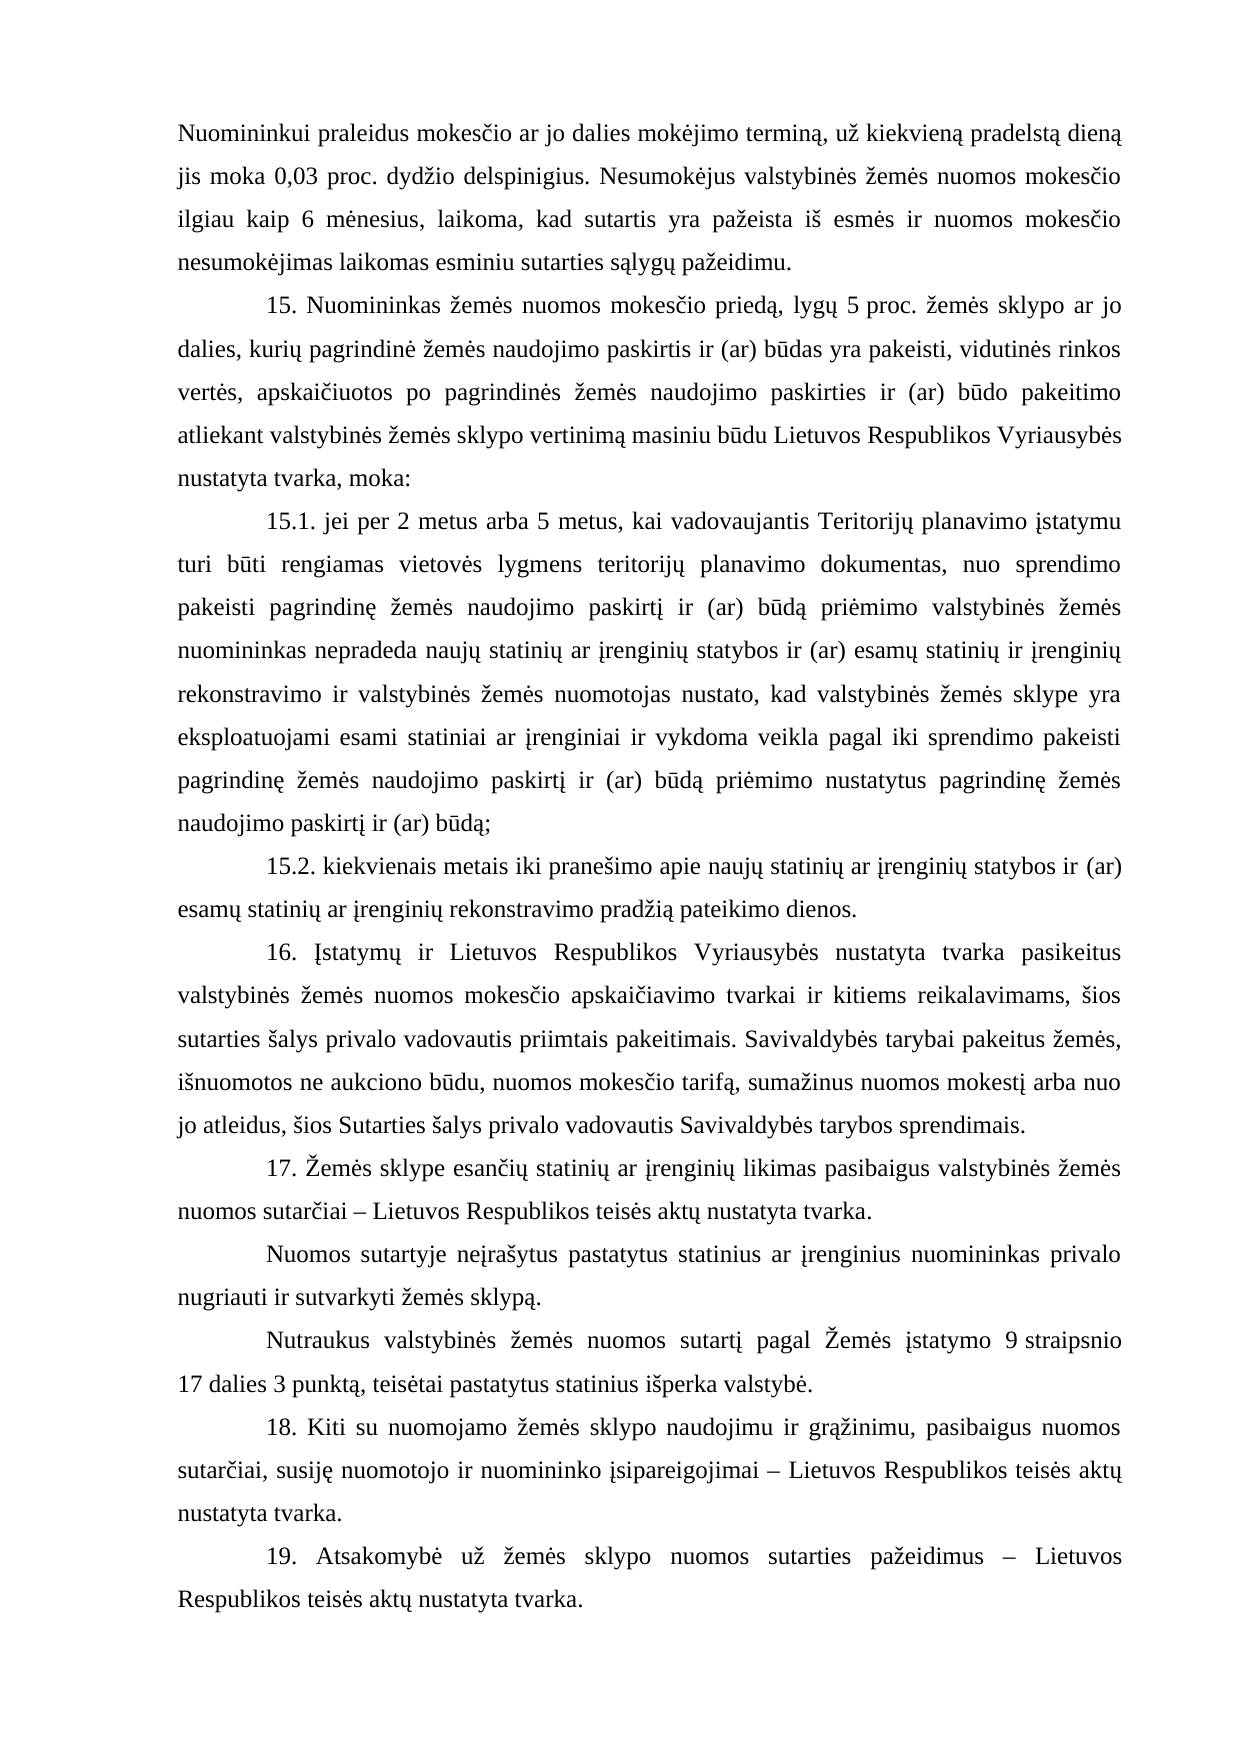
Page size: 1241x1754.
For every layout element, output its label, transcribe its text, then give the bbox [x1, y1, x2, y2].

text 18. Kiti su nuomojamo žemės sklypo naudojimu ir grąžinimu, pasibaigus nuomos sutarčiai, susiję nuomotojo ir nuomininko įsipareigojimai – Lietuvos Respublikos teisės aktų nustatyta tvarka. [177, 1412, 1122, 1527]
text Nuomos sutartyje neįrašytus pastatytus statinius ar įrenginius nuomininkas privalo nugriauti ir sutvarkyti žemės sklypą. [177, 1239, 1122, 1311]
text 15.2. kiekvienais metais iki pranešimo apie naujų statinių ar įrenginių statybos ir (ar) esamų statinių ar įrenginių rekonstravimo pradžią pateikimo dienos. [177, 851, 1122, 923]
text Nutraukus valstybinės žemės nuomos sutartį pagal Žemės įstatymo 9 straipsnio 17 dalies 3 punktą, teisėtai pastatytus statinius išperka valstybė. [177, 1326, 1122, 1397]
text 16. Įstatymų ir Lietuvos Respublikos Vyriausybės nustatyta tvarka pasikeitus valstybinės žemės nuomos mokesčio apskaičiavimo tvarkai ir kitiems reikalavimams, šios sutarties šalys privalo vadovautis priimtais pakeitimais. Savivaldybės tarybai pakeitus žemės, išnuomotos ne aukciono būdu, nuomos mokesčio tarifą, sumažinus nuomos mokestį arba nuo jo atleidus, šios Sutarties šalys privalo vadovautis Savivaldybės tarybos sprendimais. [177, 937, 1122, 1139]
text 19. Atsakomybė už žemės sklypo nuomos sutarties pažeidimus – Lietuvos Respublikos teisės aktų nustatyta tvarka. [177, 1541, 1122, 1613]
text 15.1. jei per 2 metus arba 5 metus, kai vadovaujantis Teritorijų planavimo įstatymu turi būti rengiamas vietovės lygmens teritorijų planavimo dokumentas, nuo sprendimo pakeisti pagrindinę žemės naudojimo paskirtį ir (ar) būdą priėmimo valstybinės žemės nuomininkas nepradeda naujų statinių ar įrenginių statybos ir (ar) esamų statinių ir įrenginių rekonstravimo ir valstybinės žemės nuomotojas nustato, kad valstybinės žemės sklype yra eksploatuojami esami statiniai ar įrenginiai ir vykdoma veikla pagal iki sprendimo pakeisti pagrindinę žemės naudojimo paskirtį ir (ar) būdą priėmimo nustatytus pagrindinę žemės naudojimo paskirtį ir (ar) būdą; [177, 506, 1122, 837]
text 17. Žemės sklype esančių statinių ar įrenginių likimas pasibaigus valstybinės žemės nuomos sutarčiai – Lietuvos Respublikos teisės aktų nustatyta tvarka. [177, 1153, 1122, 1225]
text Nuomininkui praleidus mokesčio ar jo dalies mokėjimo terminą, už kiekvieną pradelstą dieną jis moka 0,03 proc. dydžio delspinigius. Nesumokėjus valstybinės žemės nuomos mokesčio ilgiau kaip 6 mėnesius, laikoma, kad sutartis yra pažeista iš esmės ir nuomos mokesčio nesumokėjimas laikomas esminiu sutarties sąlygų pažeidimu. [177, 118, 1122, 276]
text 15. Nuomininkas žemės nuomos mokesčio priedą, lygų 5 proc. žemės sklypo ar jo dalies, kurių pagrindinė žemės naudojimo paskirtis ir (ar) būdas yra pakeisti, vidutinės rinkos vertės, apskaičiuotos po pagrindinės žemės naudojimo paskirties ir (ar) būdo pakeitimo atliekant valstybinės žemės sklypo vertinimą masiniu būdu Lietuvos Respublikos Vyriausybės nustatyta tvarka, moka: [177, 291, 1122, 492]
